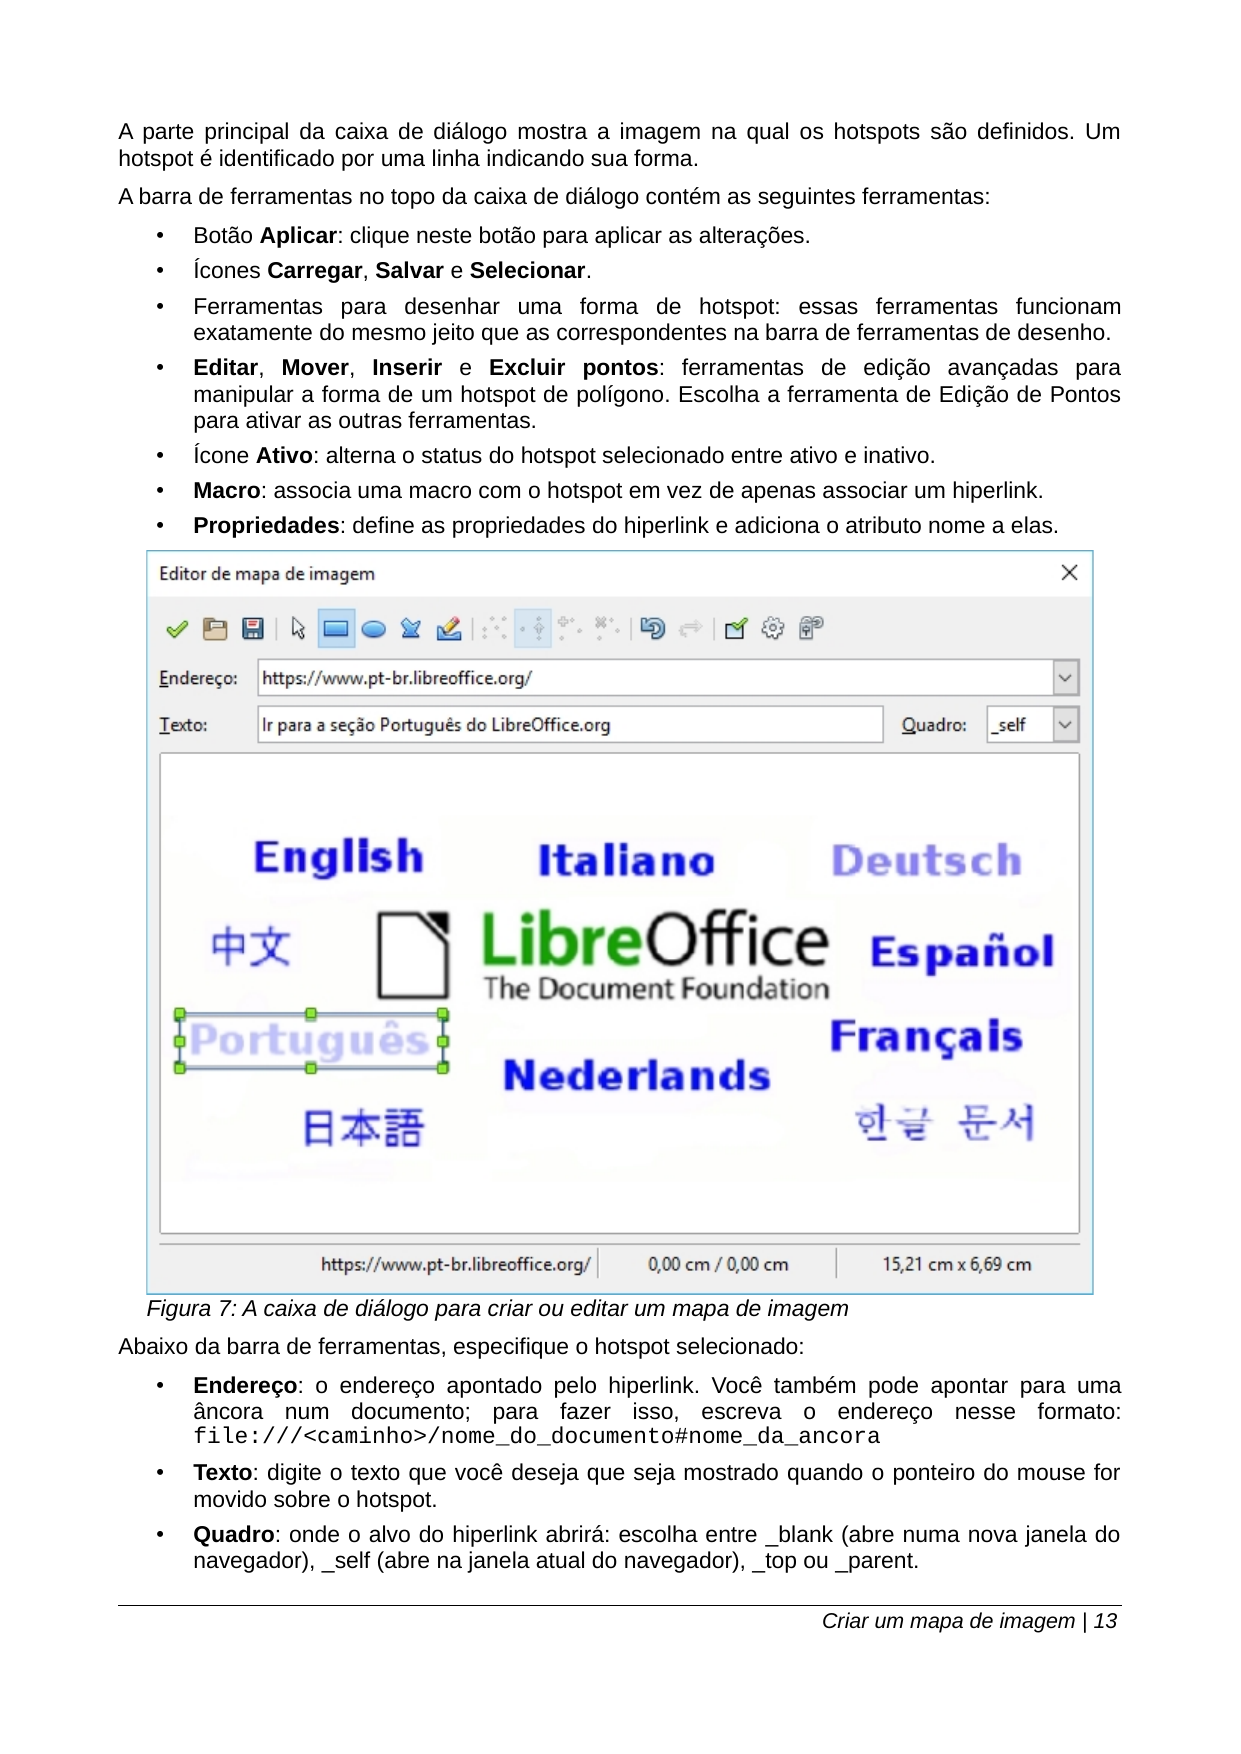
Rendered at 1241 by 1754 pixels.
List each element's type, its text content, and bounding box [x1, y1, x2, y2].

list Botão Aplicar: clique neste botão para aplicar as alterações. [156, 222, 1122, 248]
list Abaixo da barra de ferramentas, especifique o hotspot selecionado: [118, 1333, 1122, 1359]
picture [146, 550, 1094, 1295]
list Quadro: onde o alvo do hiperlink abrirá: escolha entre _blank (abre numa nova janela do navegador), _self (abre na janela atual do navegador), _top ou _parent. [156, 1521, 1122, 1573]
text Figura 7: A caixa de diálogo para criar ou editar um mapa de imagem [146, 1295, 1094, 1321]
list Texto: digite o texto que você deseja que seja mostrado quando o ponteiro do mouse for movido sobre o hotspot. [156, 1459, 1122, 1512]
list Ícone Ativo: alterna o status do hotspot selecionado entre ativo e inativo. [156, 442, 1122, 468]
list Propriedades: define as propriedades do hiperlink e adiciona o atributo nome a elas. [156, 512, 1122, 539]
list Ferramentas para desenhar uma forma de hotspot: essas ferramentas funcionam exatamente do mesmo jeito que as correspondentes na barra de ferramentas de desenho. [156, 293, 1122, 345]
text A parte principal da caixa de diálogo mostra a imagem na qual os hotspots são definidos. Um hotspot é identificado por uma linha indicando sua forma. [118, 118, 1122, 171]
list Endereço: o endereço apontado pelo hiperlink. Você também pode apontar para uma âncora num documento; para fazer isso, escreva o endereço nesse formato: file:///<caminho>/nome_do_documento#nome_da_ancora [156, 1372, 1122, 1450]
list Ícones Carregar, Salvar e Selecionar. [156, 257, 1122, 284]
list Editar, Mover, Inserir e Excluir pontos: ferramentas de edição avançadas para manipular a forma de um hotspot de polígono. Escolha a ferramenta de Edição de Pontos para ativar as outras ferramentas. [156, 354, 1122, 433]
list A barra de ferramentas no topo da caixa de diálogo contém as seguintes ferramentas: [118, 183, 1122, 210]
list Macro: associa uma macro com o hotspot em vez de apenas associar um hiperlink. [156, 477, 1122, 504]
